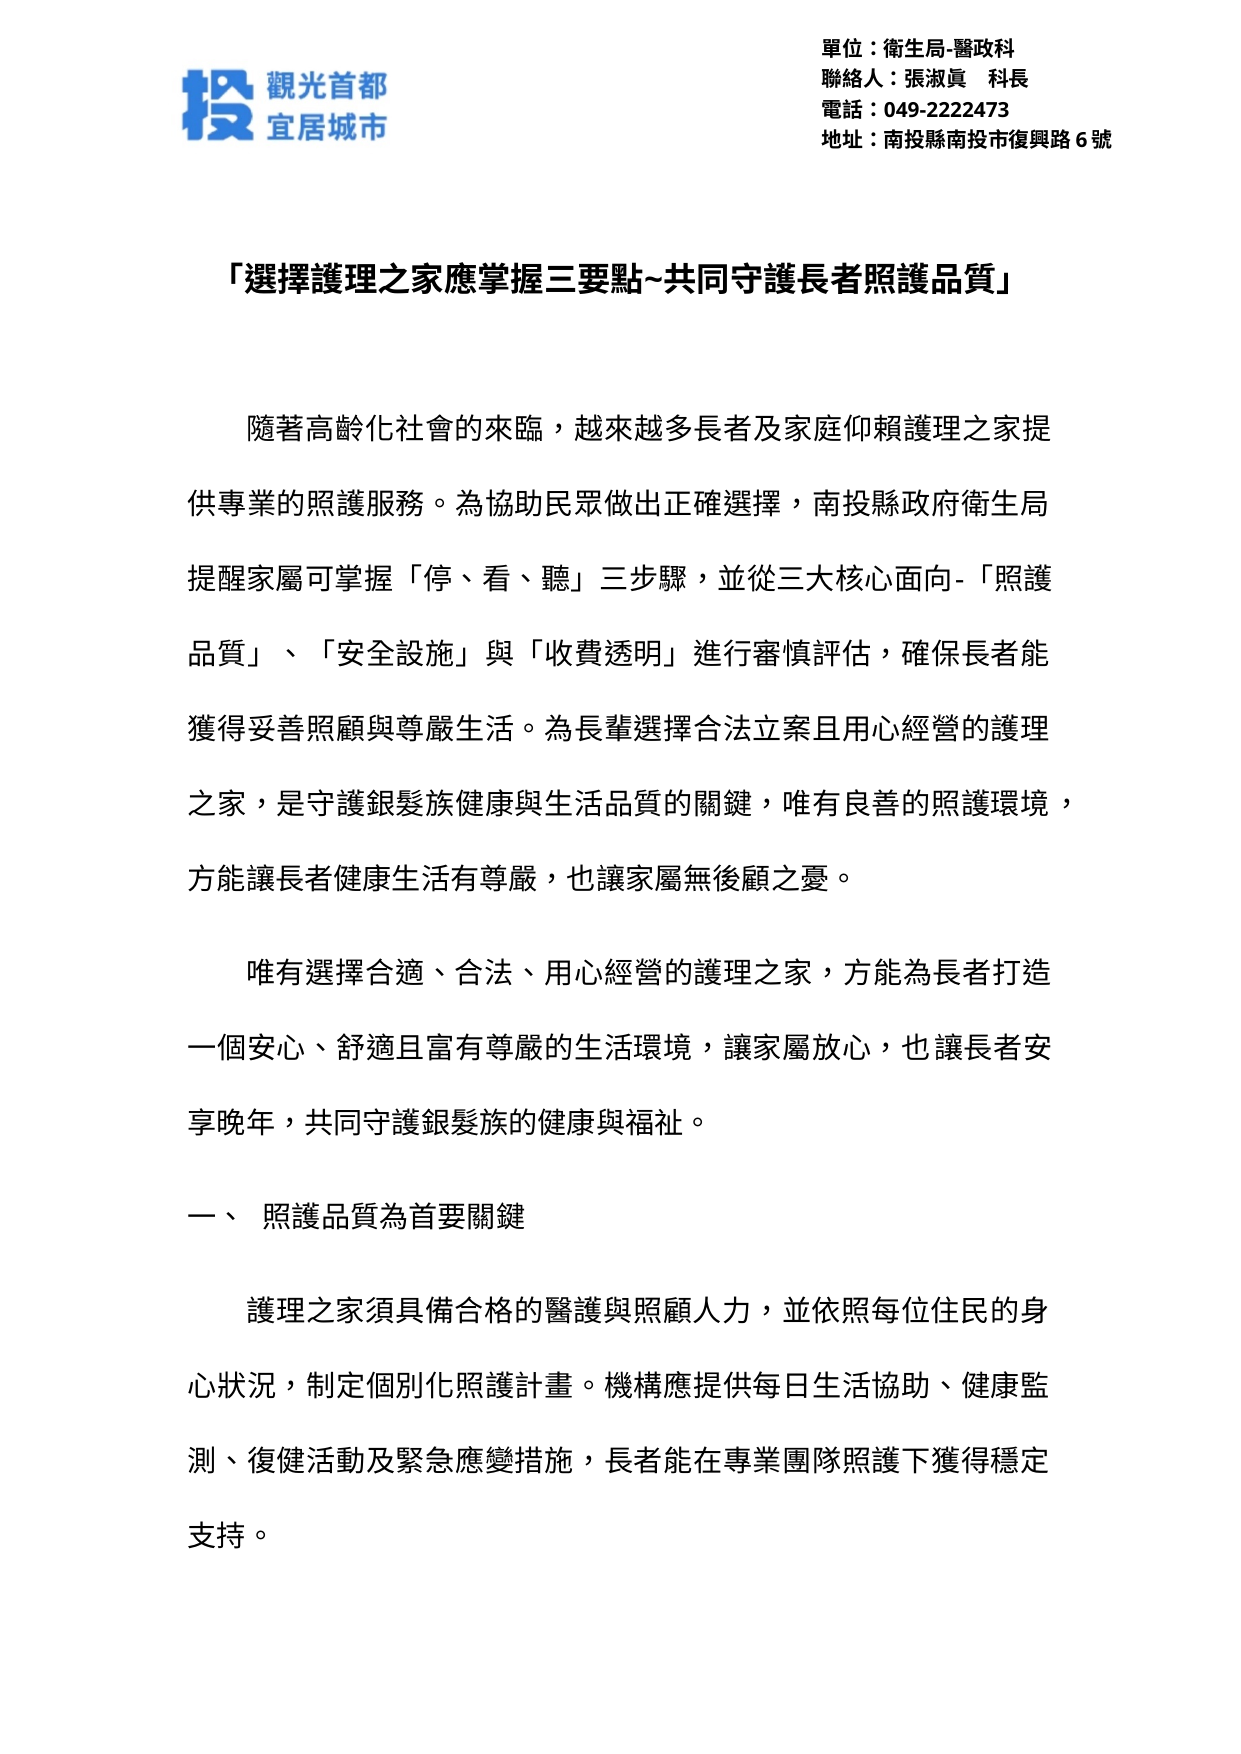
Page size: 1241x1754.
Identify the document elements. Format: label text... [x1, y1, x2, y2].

text 唯有選擇合適、合法、用心經營的護理之家，方能為長者打造一個安心、舒適且富有尊嚴的生活環境，讓家屬放心，也讓長者安享晚年，共同守護銀髮族的健康與福祉。 [187, 933, 1053, 1158]
picture [149, 48, 470, 165]
text 護理之家須具備合格的醫護與照顧人力，並依照每位住民的身心狀況，制定個別化照護計畫。機構應提供每日生活協助、健康監測、復健活動及緊急應變措施，長者能在專業團隊照護下獲得穩定支持。 [187, 1271, 1053, 1571]
text 聯絡人：張淑眞 科長 [821, 63, 1194, 93]
text 地址：南投縣南投市復興路6號 [821, 123, 1194, 153]
text 電話：049-2222473 [821, 93, 1194, 123]
list 照護品質為首要關鍵 [187, 1177, 1053, 1252]
text 隨著高齡化社會的來臨，越來越多長者及家庭仰賴護理之家提供專業的照護服務。為協助民眾做出正確選擇，南投縣政府衛生局提醒家屬可掌握「停、看、聽」三步驟，並從三大核心面向-「照護品質」、「安全設施」與「收費透明」進行審慎評估，確保長者能獲得妥善照顧與尊嚴生活。為長輩選擇合法立案且用心經營的護理之家，是守護銀髮族健康與生活品質的關鍵，唯有良善的照護環境，方能讓長者健康生活有尊嚴，也讓家屬無後顧之憂。 [187, 389, 1053, 914]
text 「選擇護理之家應掌握三要點~共同守護長者照護品質」 [187, 239, 1053, 314]
text 單位：衛生局-醫政科 [821, 32, 1194, 63]
